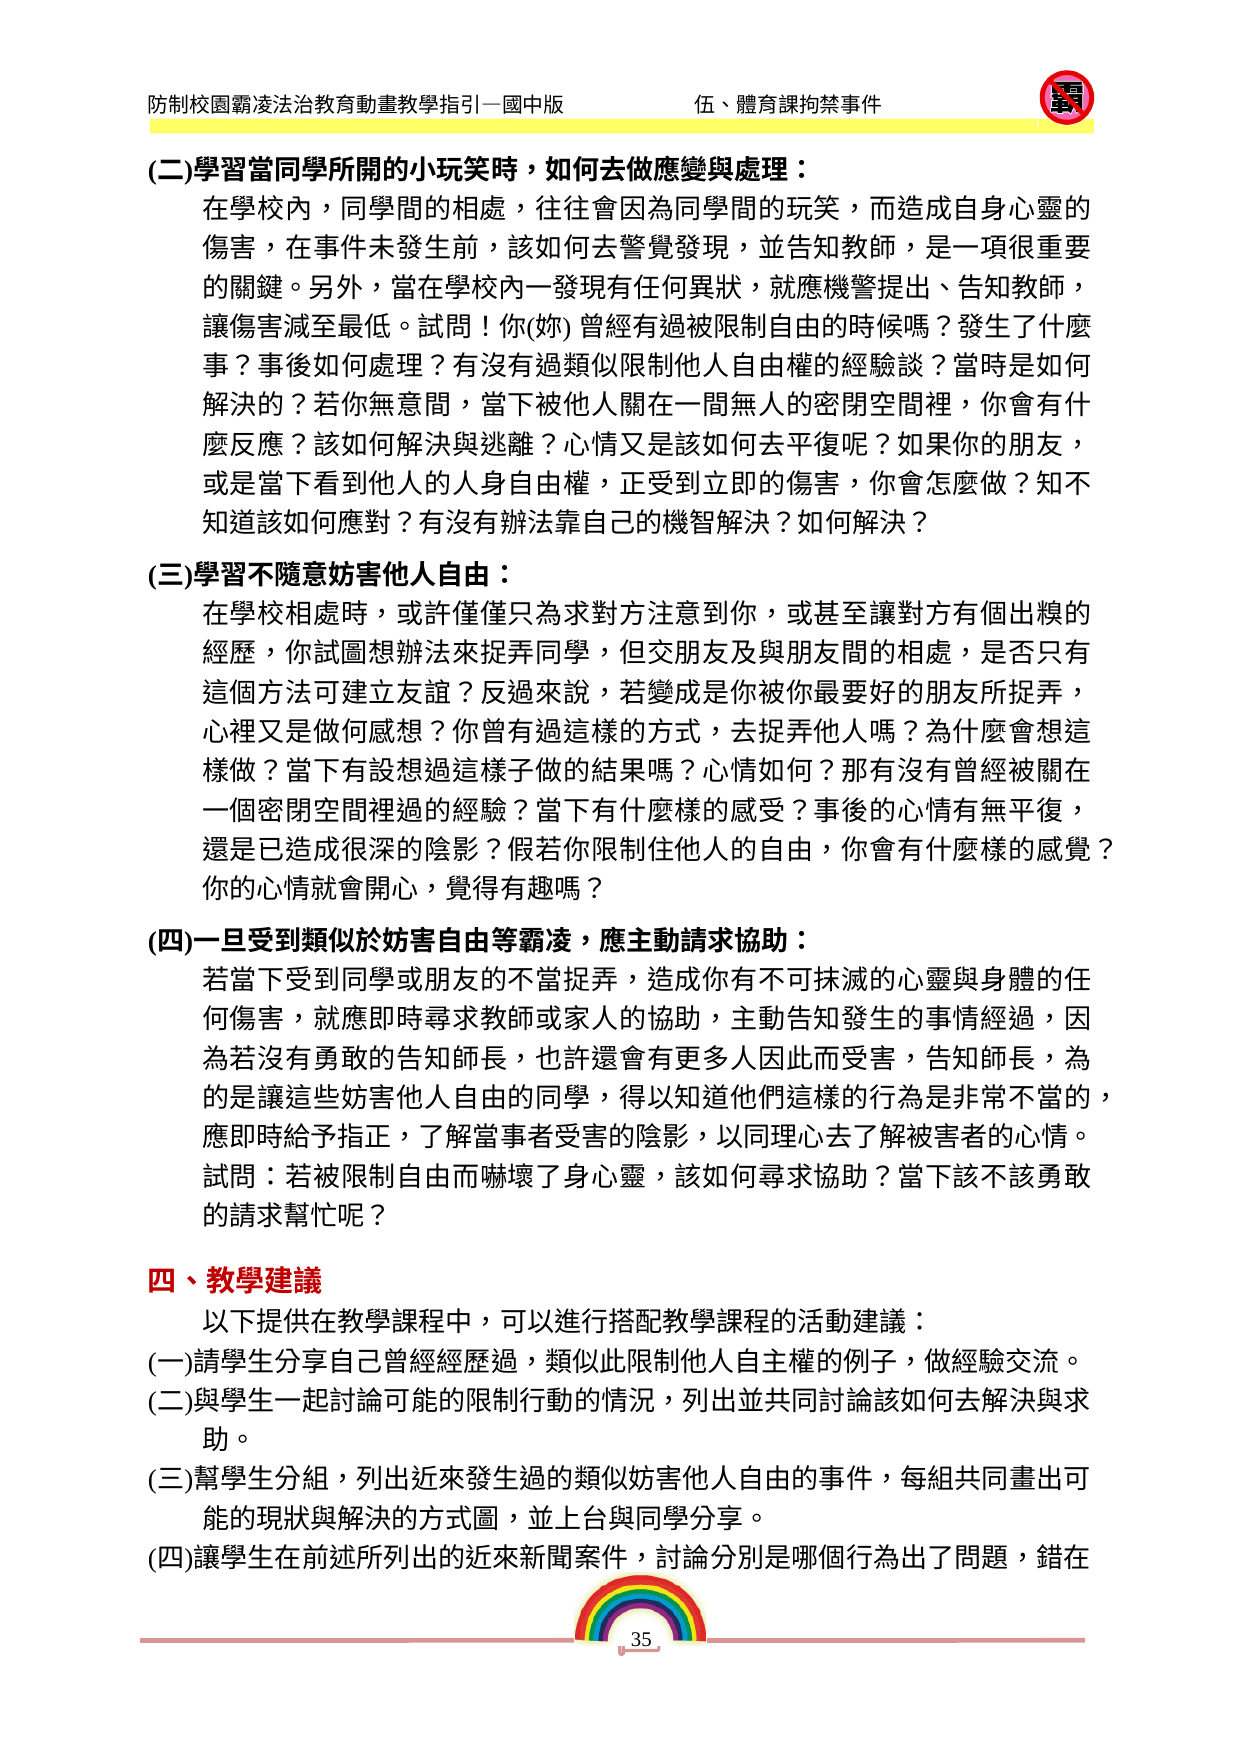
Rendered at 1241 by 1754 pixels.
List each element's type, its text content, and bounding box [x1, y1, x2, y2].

text 若當下受到同學或朋友的不當捉弄，造成你有不可抹滅的心靈與身體的任何傷害，就應即時尋求教師或家人的協助，主動告知發生的事情經過，因為若沒有勇敢的告知師長，也許還會有更多人因此而受害，告知師長，為的是讓這些妨害他人自由的同學，得以知道他們這樣的行為是非常不當的，應即時給予指正，了解當事者受害的陰影，以同理心去了解被害者的心情。試問：若被限制自由而嚇壞了身心靈，該如何尋求協助？當下該不該勇敢的請求幫忙呢？ [202, 958, 1092, 1233]
text (二)與學生一起討論可能的限制行動的情況，列出並共同討論該如何去解決與求助。 [148, 1379, 1092, 1457]
text (三)幫學生分組，列出近來發生過的類似妨害他人自由的事件，每組共同畫出可能的現狀與解決的方式圖，並上台與同學分享。 [148, 1457, 1092, 1536]
text (三)學習不隨意妨害他人自由： [148, 553, 1092, 592]
text 四、教學建議 [148, 1258, 1092, 1300]
text (一)請學生分享自己曾經經歷過，類似此限制他人自主權的例子，做經驗交流。 [148, 1339, 1092, 1379]
text (四)讓學生在前述所列出的近來新聞案件，討論分別是哪個行為出了問題，錯在 [148, 1536, 1092, 1575]
text 在學校相處時，或許僅僅只為求對方注意到你，或甚至讓對方有個出糗的經歷，你試圖想辦法來捉弄同學，但交朋友及與朋友間的相處，是否只有這個方法可建立友誼？反過來說，若變成是你被你最要好的朋友所捉弄，心裡又是做何感想？你曾有過這樣的方式，去捉弄他人嗎？為什麼會想這樣做？當下有設想過這樣子做的結果嗎？心情如何？那有沒有曾經被關在一個密閉空間裡過的經驗？當下有什麼樣的感受？事後的心情有無平復，還是已造成很深的陰影？假若你限制住他人的自由，你會有什麼樣的感覺？你的心情就會開心，覺得有趣嗎？ [202, 592, 1092, 906]
picture [1037, 67, 1097, 71]
text (二)學習當同學所開的小玩笑時，如何去做應變與處理： [148, 148, 1092, 187]
text 在學校內，同學間的相處，往往會因為同學間的玩笑，而造成自身心靈的傷害，在事件未發生前，該如何去警覺發現，並告知教師，是一項很重要的關鍵。另外，當在學校內一發現有任何異狀，就應機警提出、告知教師，讓傷害減至最低。試問！你(妳) 曾經有過被限制自由的時候嗎？發生了什麼事？事後如何處理？有沒有過類似限制他人自由權的經驗談？當時是如何解決的？若你無意間，當下被他人關在一間無人的密閉空間裡，你會有什麼反應？該如何解決與逃離？心情又是該如何去平復呢？如果你的朋友，或是當下看到他人的人身自由權，正受到立即的傷害，你會怎麼做？知不知道該如何應對？有沒有辦法靠自己的機智解決？如何解決？ [202, 187, 1092, 540]
text 以下提供在教學課程中，可以進行搭配教學課程的活動建議： [148, 1300, 1092, 1339]
text (四)一旦受到類似於妨害自由等霸凌，應主動請求協助： [148, 919, 1092, 958]
picture [574, 1572, 707, 1646]
